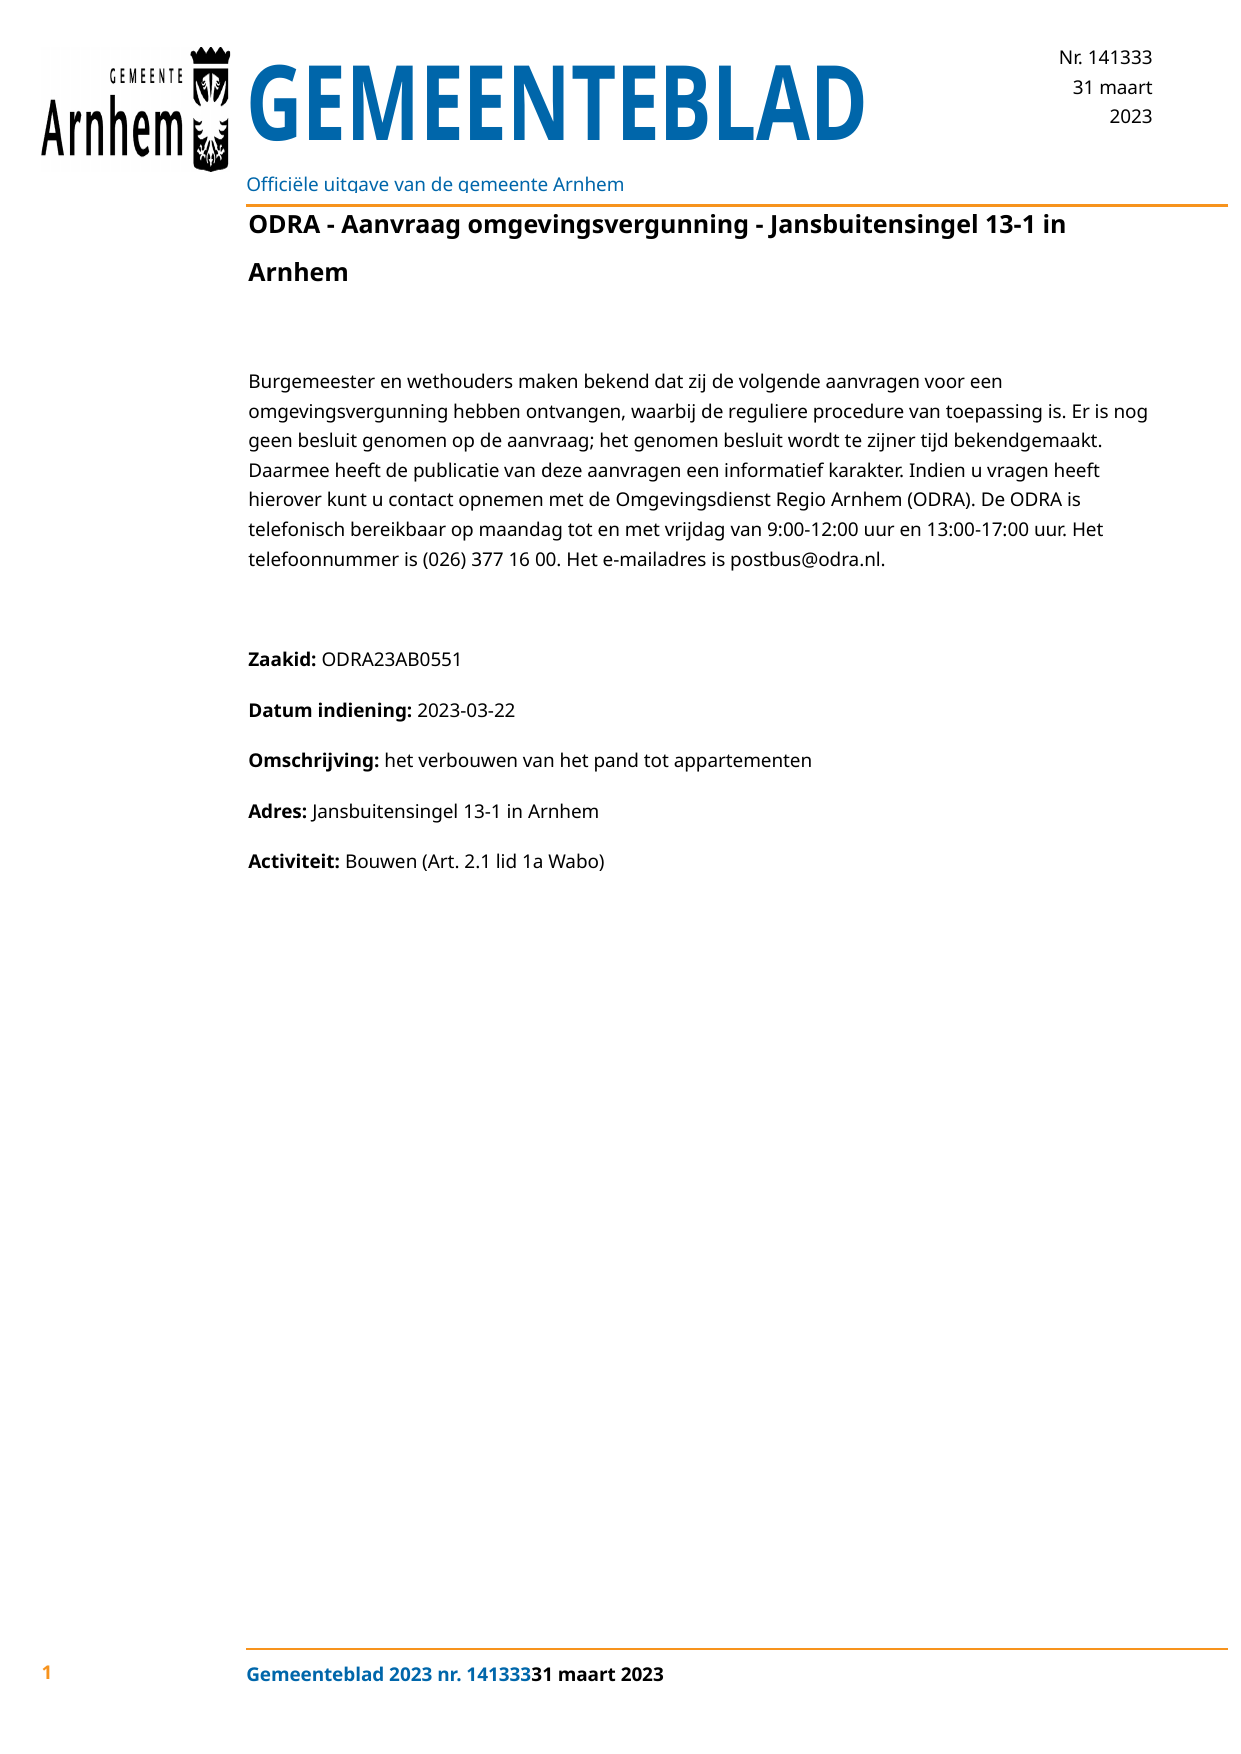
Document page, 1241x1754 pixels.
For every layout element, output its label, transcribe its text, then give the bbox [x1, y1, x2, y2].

text Zaakid: ODRA23AB0551 [248, 647, 1152, 672]
picture [41, 47, 231, 172]
text Omschrijving: het verbouwen van het pand tot appartementen [248, 747, 1152, 773]
text Burgemeester en wethouders maken bekend dat zij de volgende aanvragen voor een omgevingsvergunning hebben ontvangen, waarbij de reguliere procedure van toepassing is. Er is nog geen besluit genomen op de aanvraag; het genomen besluit wordt te zijner tijd bekendgemaakt. Daarmee heeft de publicatie van deze aanvragen een informatief karakter. Indien u vragen heeft hierover kunt u contact opnemen met de Omgevingsdienst Regio Arnhem (ODRA). De ODRA is telefonisch bereikbaar op maandag tot en met vrijdag van 9:00-12:00 uur en 13:00-17:00 uur. Het telefoonnummer is (026) 377 16 00. Het e-mailadres is postbus@odra.nl. [248, 368, 1152, 572]
text ODRA - Aanvraag omgevingsvergunning - Jansbuitensingel 13-1 in Arnhem [248, 207, 1152, 288]
text Adres: Jansbuitensingel 13-1 in Arnhem [248, 798, 1152, 824]
text Datum indiening: 2023-03-22 [248, 697, 1152, 723]
text Activiteit: Bouwen (Art. 2.1 lid 1a Wabo) [248, 848, 1152, 874]
